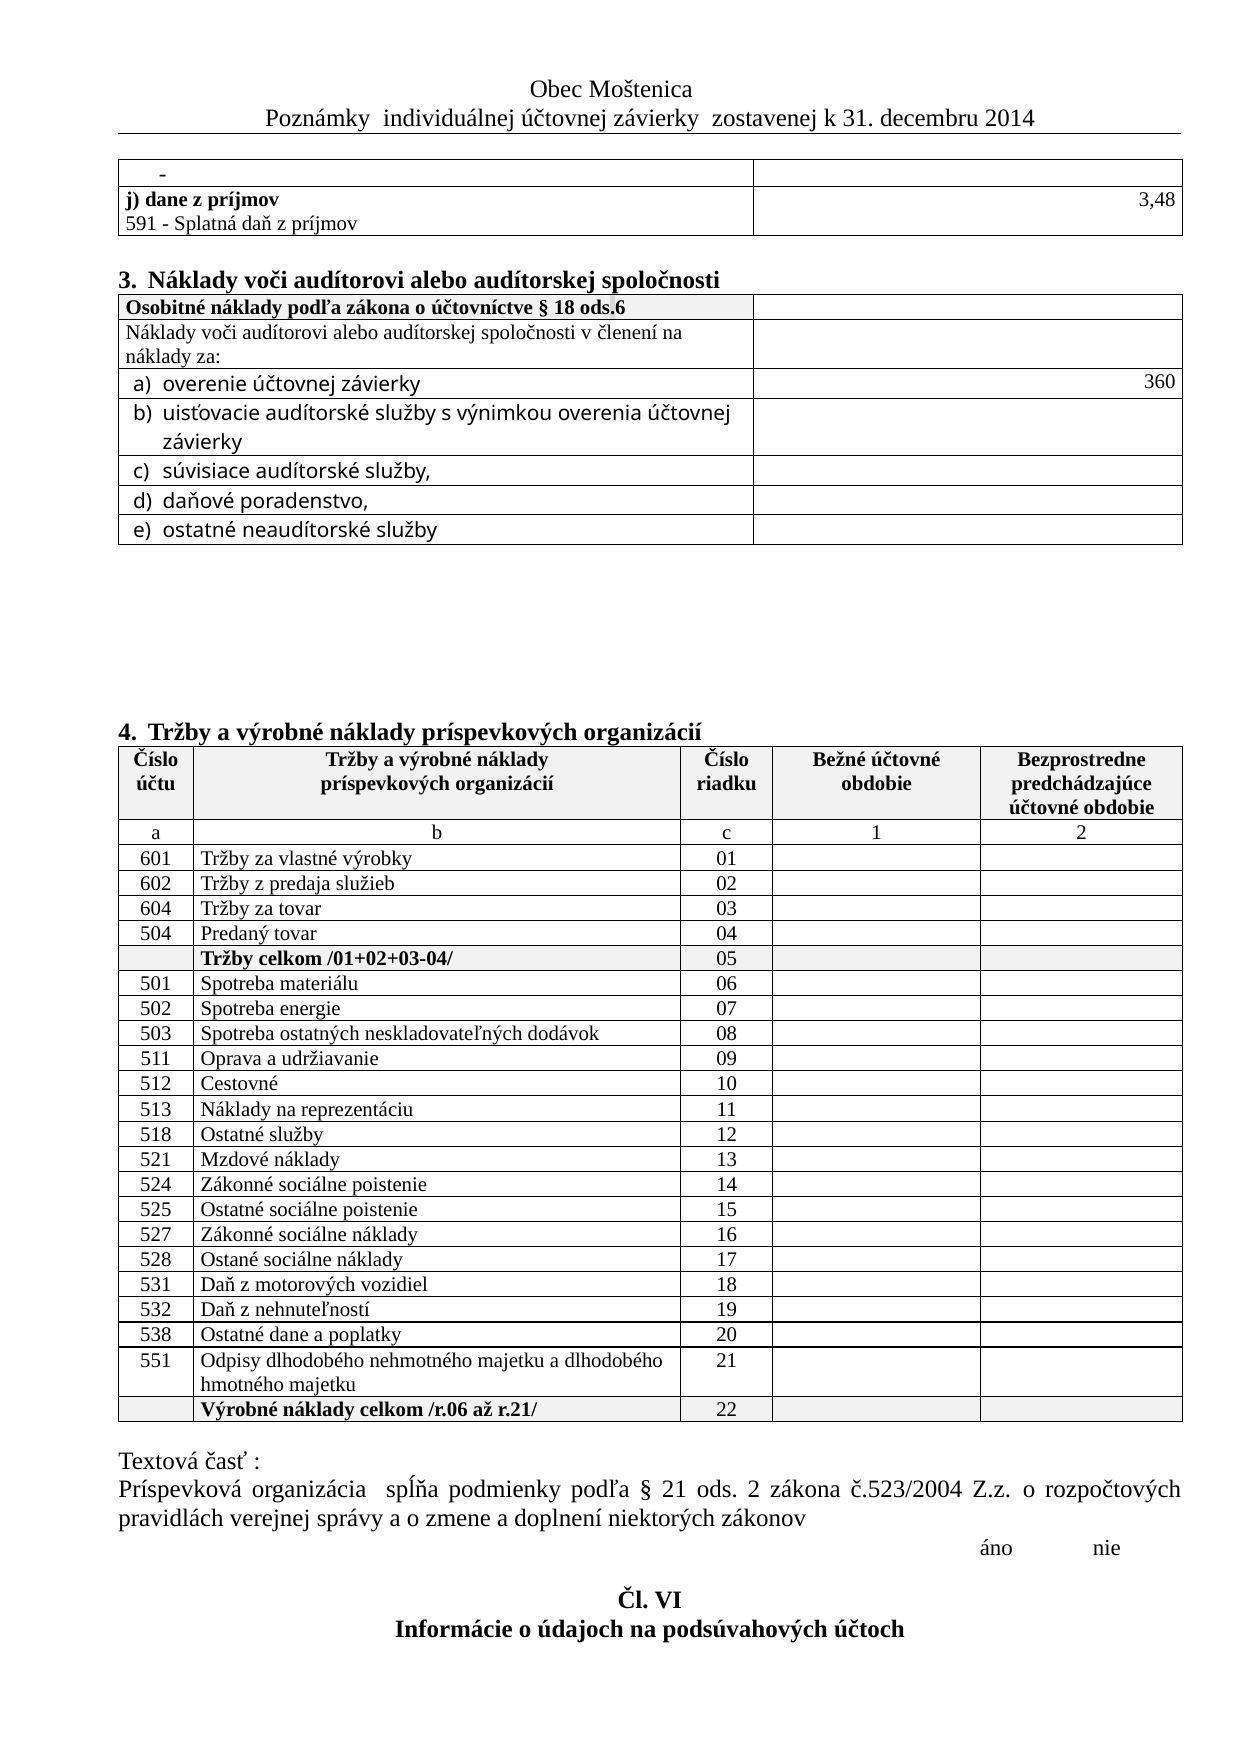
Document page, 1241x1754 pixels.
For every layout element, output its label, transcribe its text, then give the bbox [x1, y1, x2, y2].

table_cell [754, 486, 1182, 514]
table_cell 360 [754, 369, 1182, 397]
table_cell [773, 1021, 980, 1045]
text Príspevková organizácia spĺňa podmienky podľa § 21 ods. 2 zákona č.523/2004 Z.z. o rozpočtových pravidlách verejnej správy a o zmene a doplnení niektorých zákonov [118, 1474, 1181, 1532]
table_cell 525 [119, 1197, 193, 1221]
table_cell [119, 1397, 193, 1421]
text áno nie [118, 1532, 1181, 1561]
table_cell Daň z motorových vozidiel [194, 1272, 680, 1296]
table_cell Ostatné sociálne poistenie [194, 1197, 680, 1221]
table_cell 538 [119, 1323, 193, 1346]
table_cell [754, 160, 1182, 186]
table_cell 527 [119, 1222, 193, 1246]
table_cell 2 [981, 820, 1182, 844]
list Tržby a výrobné náklady príspevkových organizácií [118, 717, 1181, 746]
table_cell [981, 921, 1182, 945]
table_cell [981, 1247, 1182, 1271]
table_cell Tržby za tovar [194, 896, 680, 920]
table_cell 02 [681, 871, 772, 894]
table_cell 13 [681, 1147, 772, 1171]
list Náklady voči audítorovi alebo audítorskej spoločnosti [118, 265, 1181, 294]
text Textová časť : [118, 1446, 1181, 1474]
table_header Číslo riadku [681, 747, 772, 819]
table_cell [773, 1397, 980, 1421]
table_cell [981, 871, 1182, 894]
table_cell 10 [681, 1071, 772, 1095]
table_cell 21 [681, 1348, 772, 1396]
table_cell 01 [681, 845, 772, 869]
table_cell 532 [119, 1297, 193, 1321]
table_cell [981, 1397, 1182, 1421]
table_cell [119, 946, 193, 970]
table_cell [981, 1122, 1182, 1146]
table_cell [754, 515, 1182, 544]
table_cell 504 [119, 921, 193, 945]
table_header Bežné účtovné obdobie [773, 747, 980, 819]
table_cell 518 [119, 1122, 193, 1146]
table_cell Spotreba ostatných neskladovateľných dodávok [194, 1021, 680, 1045]
table_cell c [681, 820, 772, 844]
table_cell 503 [119, 1021, 193, 1045]
table_cell [773, 871, 980, 894]
table_cell [773, 1046, 980, 1070]
table_cell [773, 946, 980, 970]
table_cell 22 [681, 1397, 772, 1421]
table_cell 602 [119, 871, 193, 894]
table_cell [773, 996, 980, 1020]
table_cell Tržby z predaja služieb [194, 871, 680, 894]
table_cell [754, 399, 1182, 455]
table_cell [981, 1071, 1182, 1095]
table_cell [754, 320, 1182, 368]
text Čl. VI [118, 1585, 1181, 1614]
table_cell 513 [119, 1096, 193, 1121]
table_cell Daň z nehnuteľností [194, 1297, 680, 1321]
table_cell [773, 1222, 980, 1246]
table_cell [981, 1197, 1182, 1221]
table_cell ostatné neaudítorské služby [119, 515, 753, 544]
table_cell 521 [119, 1147, 193, 1171]
table_cell 08 [681, 1021, 772, 1045]
table_cell Náklady voči audítorovi alebo audítorskej spoločnosti v členení na náklady za: [119, 320, 753, 368]
table_cell 07 [681, 996, 772, 1020]
table_cell Spotreba energie [194, 996, 680, 1020]
table_cell 19 [681, 1297, 772, 1321]
table_cell 03 [681, 896, 772, 920]
table_cell [773, 1323, 980, 1346]
table_cell [773, 1147, 980, 1171]
table_cell dane z príjmov 591 - Splatná daň z príjmov [119, 187, 753, 235]
table_cell [981, 1323, 1182, 1346]
table_cell Tržby za vlastné výrobky [194, 845, 680, 869]
table_cell 15 [681, 1197, 772, 1221]
table_cell [773, 845, 980, 869]
table_cell 511 [119, 1046, 193, 1070]
table_cell [773, 1122, 980, 1146]
table_cell 3,48 [754, 187, 1182, 235]
table_cell [981, 1046, 1182, 1070]
table_cell [981, 1272, 1182, 1296]
table_cell [773, 1297, 980, 1321]
table_cell Predaný tovar [194, 921, 680, 945]
table_cell [773, 921, 980, 945]
table_cell Ostatné dane a poplatky [194, 1323, 680, 1346]
table_cell [754, 456, 1182, 485]
table_cell b [194, 820, 680, 844]
table_cell 06 [681, 971, 772, 995]
table_cell [981, 1172, 1182, 1196]
table_cell [981, 971, 1182, 995]
table_cell [981, 1096, 1182, 1121]
table_cell [981, 1297, 1182, 1321]
table_cell [981, 946, 1182, 970]
table_cell daňové poradenstvo, [119, 486, 753, 514]
table_cell 18 [681, 1272, 772, 1296]
table_cell uisťovacie audítorské služby s výnimkou overenia účtovnej závierky [119, 399, 753, 455]
table_cell 16 [681, 1222, 772, 1246]
table_cell Spotreba materiálu [194, 971, 680, 995]
table_cell [773, 1272, 980, 1296]
table_cell 524 [119, 1172, 193, 1196]
table_cell 14 [681, 1172, 772, 1196]
table_header Tržby a výrobné náklady príspevkových organizácií [194, 747, 680, 819]
table_cell 12 [681, 1122, 772, 1146]
table_cell Oprava a udržiavanie [194, 1046, 680, 1070]
table_cell Mzdové náklady [194, 1147, 680, 1171]
table_cell [773, 1348, 980, 1396]
table_cell Ostané sociálne náklady [194, 1247, 680, 1271]
table_cell Zákonné sociálne náklady [194, 1222, 680, 1246]
table_cell [981, 1348, 1182, 1396]
table_cell [773, 1096, 980, 1121]
table_header Číslo účtu [119, 747, 193, 819]
table_cell 05 [681, 946, 772, 970]
table_cell 09 [681, 1046, 772, 1070]
table_header Bezprostredne predchádzajúce účtovné obdobie [981, 747, 1182, 819]
table_cell 1 [773, 820, 980, 844]
table_cell Tržby celkom /01+02+03-04/ [194, 946, 680, 970]
table_cell [773, 1172, 980, 1196]
table_cell súvisiace audítorské služby, [119, 456, 753, 485]
table_cell [773, 1247, 980, 1271]
table_cell [119, 160, 753, 186]
table_cell [981, 896, 1182, 920]
table_cell 601 [119, 845, 193, 869]
table_cell 20 [681, 1323, 772, 1346]
table_cell [773, 1071, 980, 1095]
table_cell 528 [119, 1247, 193, 1271]
table_cell [981, 845, 1182, 869]
table_cell 502 [119, 996, 193, 1020]
table_cell 512 [119, 1071, 193, 1095]
table_cell 551 [119, 1348, 193, 1396]
table_cell overenie účtovnej závierky [119, 369, 753, 397]
table_cell [773, 1197, 980, 1221]
table_cell Zákonné sociálne poistenie [194, 1172, 680, 1196]
table_header [754, 295, 1182, 319]
table_cell [773, 971, 980, 995]
text Informácie o údajoch na podsúvahových účtoch [118, 1614, 1181, 1642]
table_cell [981, 1021, 1182, 1045]
table_cell a [119, 820, 193, 844]
table_cell [981, 1147, 1182, 1171]
table_cell 531 [119, 1272, 193, 1296]
table_cell 11 [681, 1096, 772, 1121]
table_cell Náklady na reprezentáciu [194, 1096, 680, 1121]
table_cell [981, 996, 1182, 1020]
table_cell Odpisy dlhodobého nehmotného majetku a dlhodobého hmotného majetku [194, 1348, 680, 1396]
table_cell 04 [681, 921, 772, 945]
table_header Osobitné náklady podľa zákona o účtovníctve § 18 ods.6 [119, 295, 753, 319]
table_cell 17 [681, 1247, 772, 1271]
table_cell 501 [119, 971, 193, 995]
table_cell Ostatné služby [194, 1122, 680, 1146]
table_cell [773, 896, 980, 920]
table_cell Cestovné [194, 1071, 680, 1095]
table_cell [981, 1222, 1182, 1246]
table_cell Výrobné náklady celkom /r.06 až r.21/ [194, 1397, 680, 1421]
table_cell 604 [119, 896, 193, 920]
